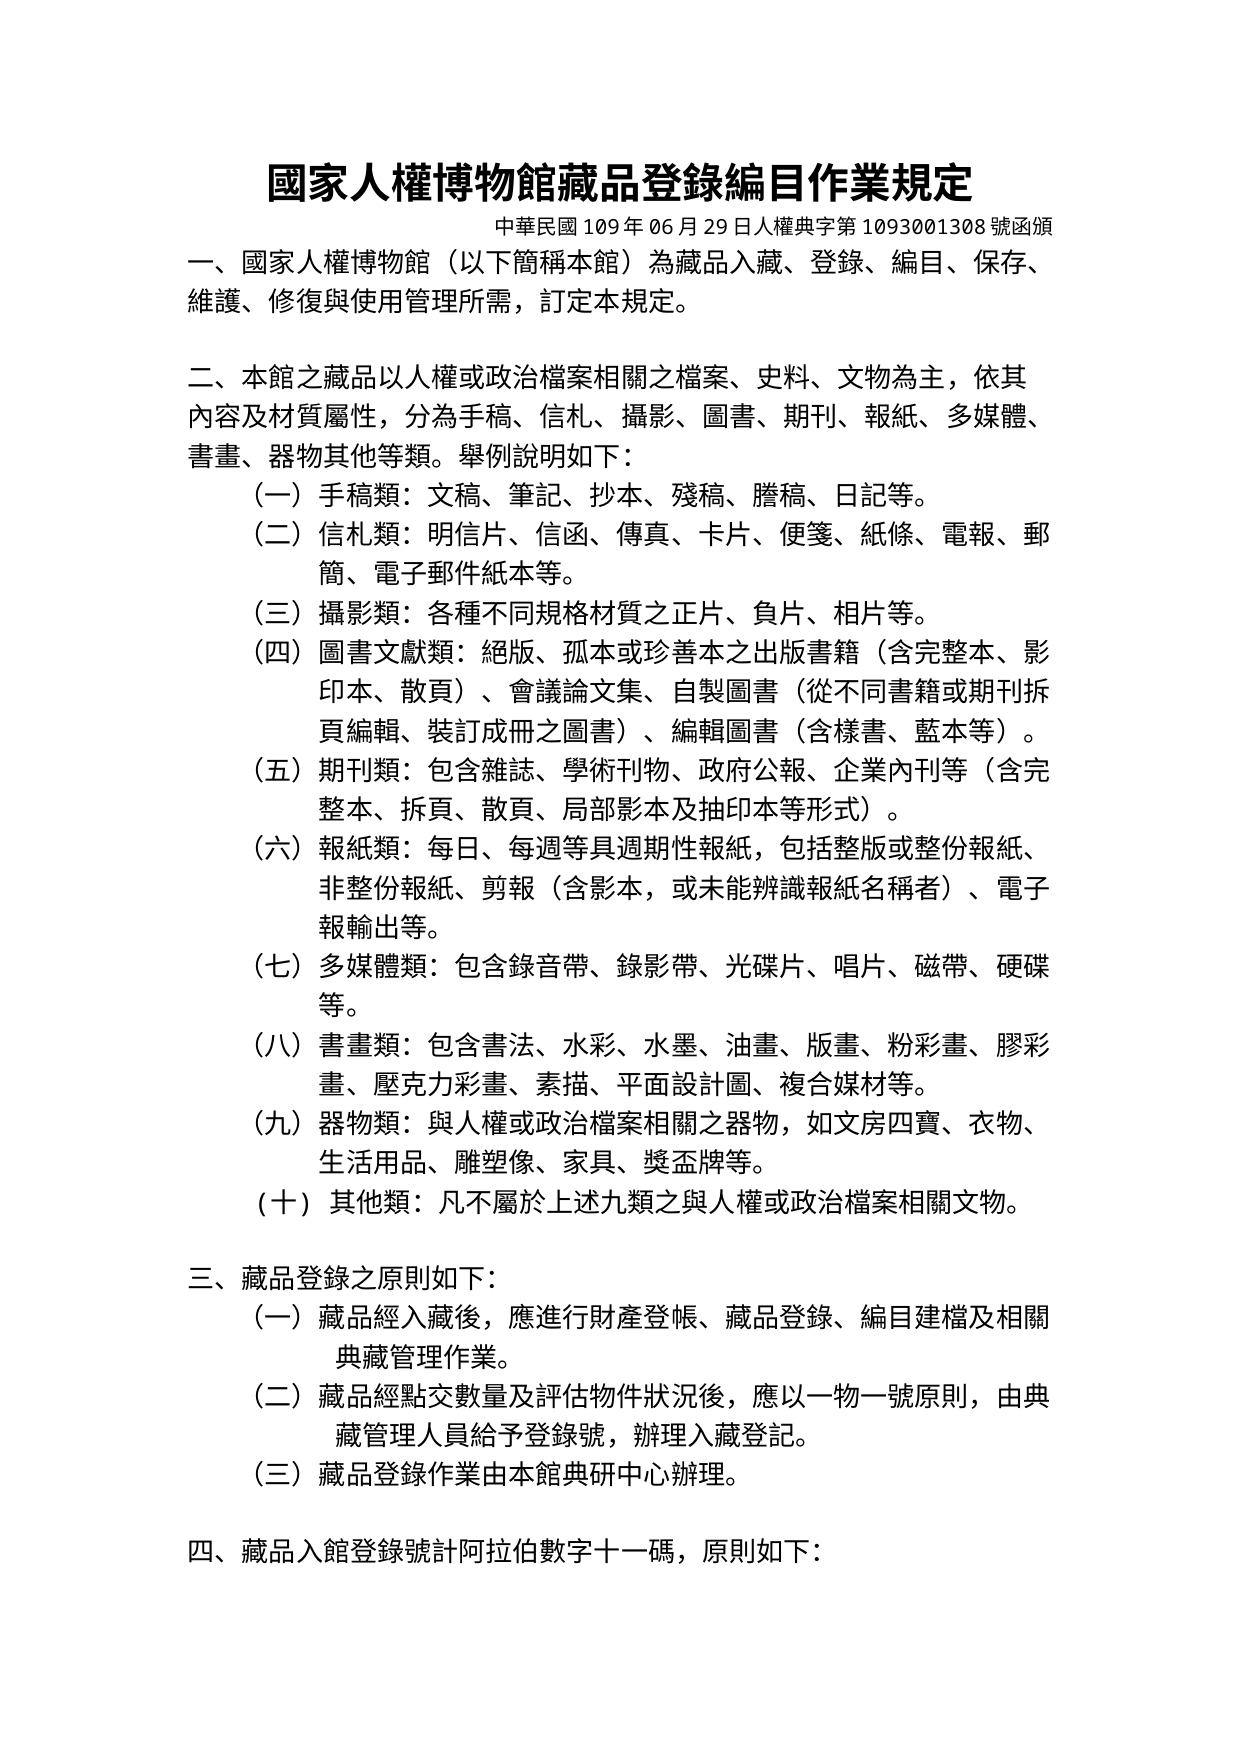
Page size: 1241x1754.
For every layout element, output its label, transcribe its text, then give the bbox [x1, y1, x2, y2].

text 頁編輯、裝訂成冊之圖書）、編輯圖書（含樣書、藍本等）。 [187, 709, 1053, 749]
text 非整份報紙、剪報（含影本，或未能辨識報紙名稱者）、電子報輸出等。 [319, 867, 1053, 945]
text 等。 [237, 984, 1053, 1024]
text （二）信札類：明信片、信函、傳真、卡片、便箋、紙條、電報、郵 [237, 513, 1053, 552]
text 印本、散頁）、會議論文集、自製圖書（從不同書籍或期刊拆 [187, 670, 1053, 709]
text 二、本館之藏品以人權或政治檔案相關之檔案、史料、文物為主，依其內容及材質屬性，分為手稿、信札、攝影、圖書、期刊、報紙、多媒體、書畫、器物其他等類。舉例說明如下： [187, 356, 1053, 474]
text （七）多媒體類：包含錄音帶、錄影帶、光碟片、唱片、磁帶、硬碟 [237, 945, 1053, 984]
text （一）手稿類：文稿、筆記、抄本、殘稿、謄稿、日記等。 [187, 474, 1053, 513]
text （八）書畫類：包含書法、水彩、水墨、油畫、版畫、粉彩畫、膠彩 [187, 1024, 1053, 1063]
text （四）圖書文獻類：絕版、孤本或珍善本之出版書籍（含完整本、影 [187, 631, 1053, 670]
text （一）藏品經入藏後，應進行財產登帳、藏品登錄、編目建檔及相關 [187, 1296, 1053, 1336]
text 藏管理人員給予登錄號，辦理入藏登記。 [187, 1414, 1053, 1453]
text 四、藏品入館登錄號計阿拉伯數字十一碼，原則如下： [187, 1529, 1053, 1569]
text 畫、壓克力彩畫、素描、平面設計圖、複合媒材等。 [187, 1063, 1053, 1102]
text 一、國家人權博物館（以下簡稱本館）為藏品入藏、登錄、編目、保存、維護、修復與使用管理所需，訂定本規定。 [187, 241, 1053, 319]
text （六）報紙類：每日、每週等具週期性報紙，包括整版或整份報紙、 [187, 827, 1053, 867]
text 三、藏品登錄之原則如下： [187, 1257, 1053, 1296]
text 中華民國109年06月29日人權典字第1093001308號函頒 [187, 210, 1053, 241]
text （二）藏品經點交數量及評估物件狀況後，應以一物一號原則，由典 [187, 1375, 1053, 1414]
text 生活用品、雕塑像、家具、獎盃牌等。 [187, 1141, 1053, 1181]
text （九）器物類：與人權或政治檔案相關之器物，如文房四寶、衣物、 [187, 1102, 1053, 1141]
text 典藏管理作業。 [187, 1336, 1053, 1375]
text 整本、拆頁、散頁、局部影本及抽印本等形式）。 [187, 788, 1053, 827]
text 簡、電子郵件紙本等。 [237, 552, 1053, 592]
text （三）藏品登錄作業由本館典研中心辦理。 [187, 1453, 1053, 1493]
text （五）期刊類：包含雜誌、學術刊物、政府公報、企業內刊等（含完 [187, 749, 1053, 788]
text 國家人權博物館藏品登錄編目作業規定 [187, 150, 1053, 210]
text （三）攝影類：各種不同規格材質之正片、負片、相片等。 [187, 592, 1053, 631]
text (十) 其他類：凡不屬於上述九類之與人權或政治檔案相關文物。 [187, 1181, 1053, 1220]
